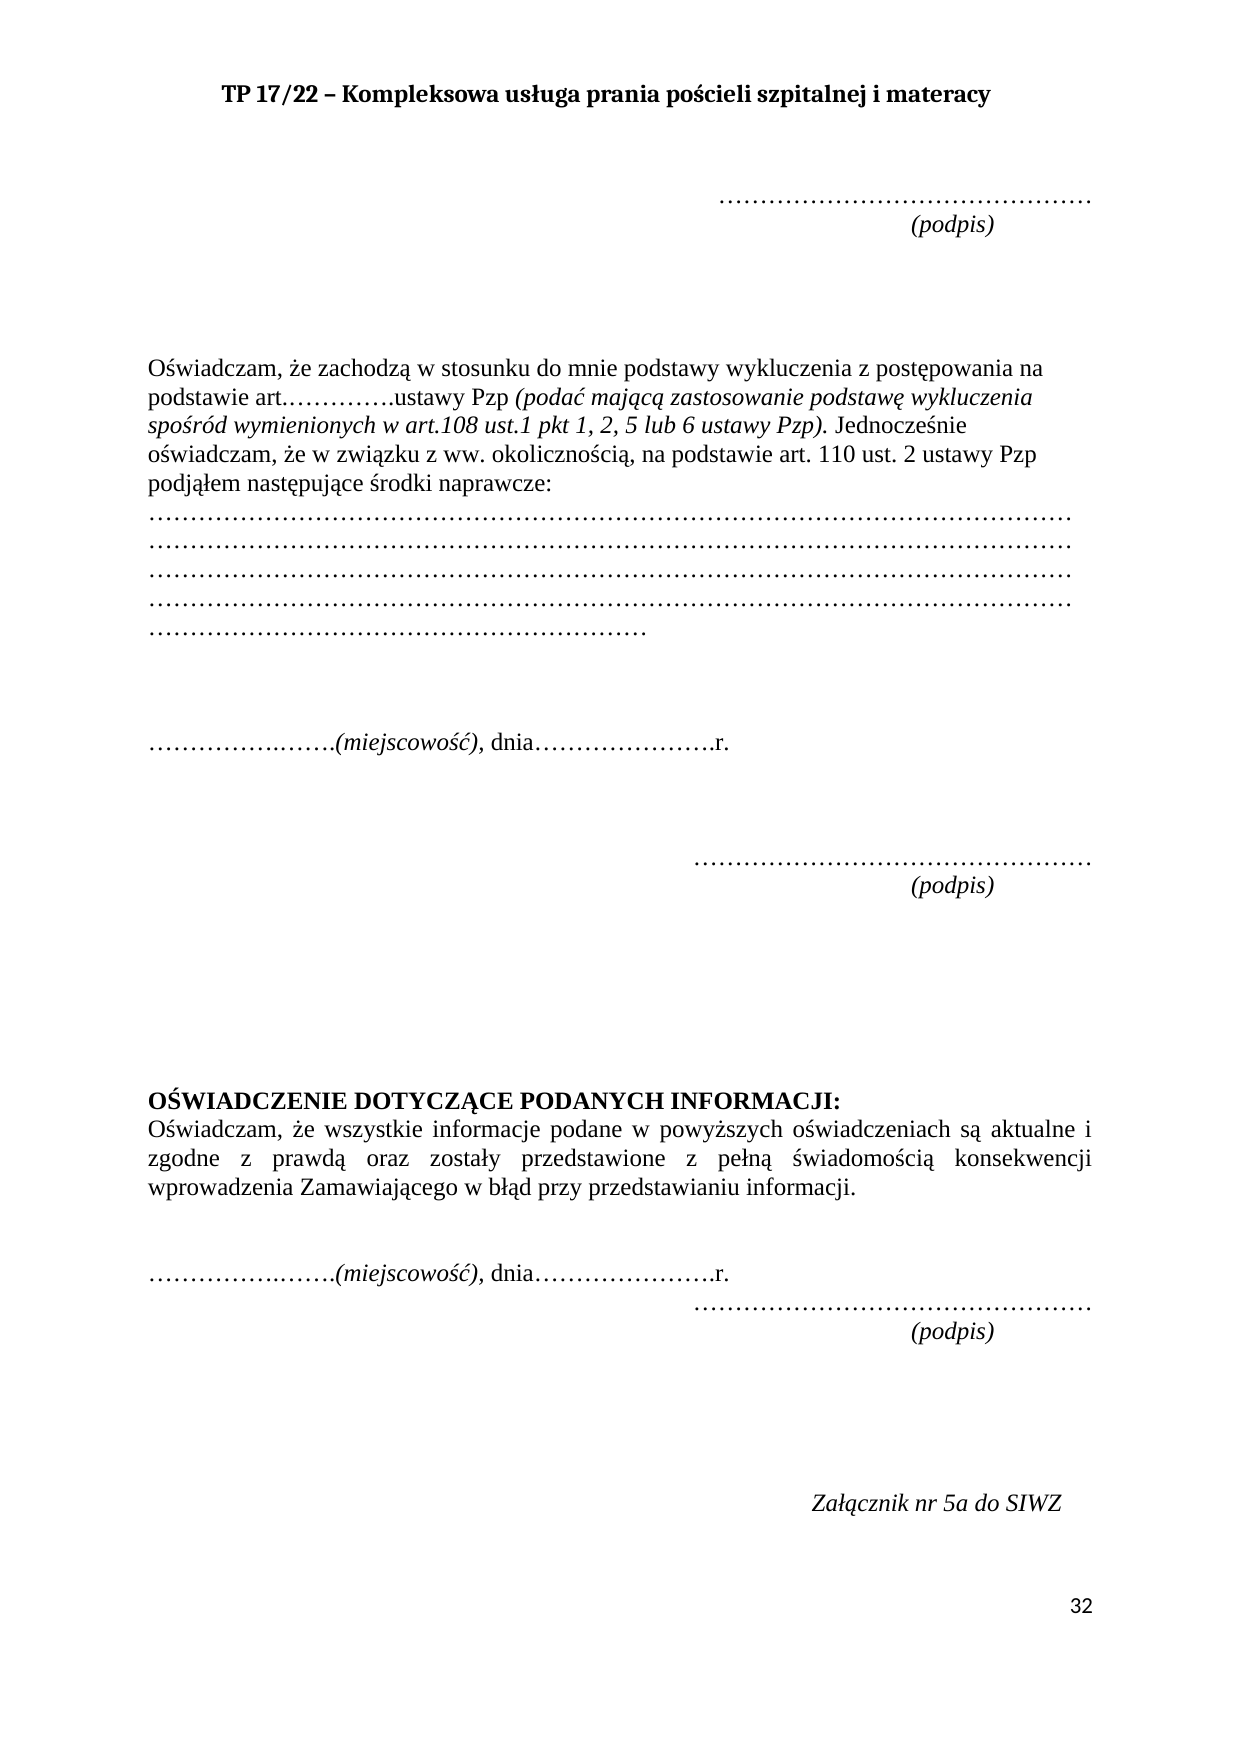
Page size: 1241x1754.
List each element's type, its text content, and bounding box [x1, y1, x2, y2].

text ………………………………………… [148, 1287, 1093, 1316]
text ………………………………………… [148, 842, 1093, 870]
text ……………………………………………………………………………………………………………………………………………………………………………………………………………………………………………………………………………………………………………………………………………………………………………………………………………………………………………………………… [148, 497, 1093, 640]
text (podpis) [812, 209, 1093, 238]
text ……………………………………… [148, 180, 1093, 209]
text Oświadczam, że zachodzą w stosunku do mnie podstawy wykluczenia z postępowania na podstawie art.………….ustawy Pzp (podać mającą zastosowanie podstawę wykluczenia spośród wymienionych w art.108 ust.1 pkt 1, 2, 5 lub 6 ustawy Pzp). Jednocześnie oświadczam, że w związku z ww. okolicznością, na podstawie art. 110 ust. 2 ustawy Pzp podjąłem następujące środki naprawcze: [148, 353, 1093, 497]
text …………….…….(miejscowość), dnia………………….r. [148, 727, 1093, 755]
text (podpis) [812, 870, 1093, 899]
text Załącznik nr 5a do SIWZ [738, 1488, 1093, 1517]
text Oświadczam, że wszystkie informacje podane w powyższych oświadczeniach są aktualne i zgodne z prawdą oraz zostały przedstawione z pełną świadomością konsekwencji wprowadzenia Zamawiającego w błąd przy przedstawianiu informacji. [148, 1114, 1093, 1201]
text (podpis) [812, 1316, 1093, 1344]
text OŚWIADCZENIE DOTYCZĄCE PODANYCH INFORMACJI: [148, 1086, 1093, 1114]
text …………….…….(miejscowość), dnia………………….r. [148, 1258, 1093, 1287]
